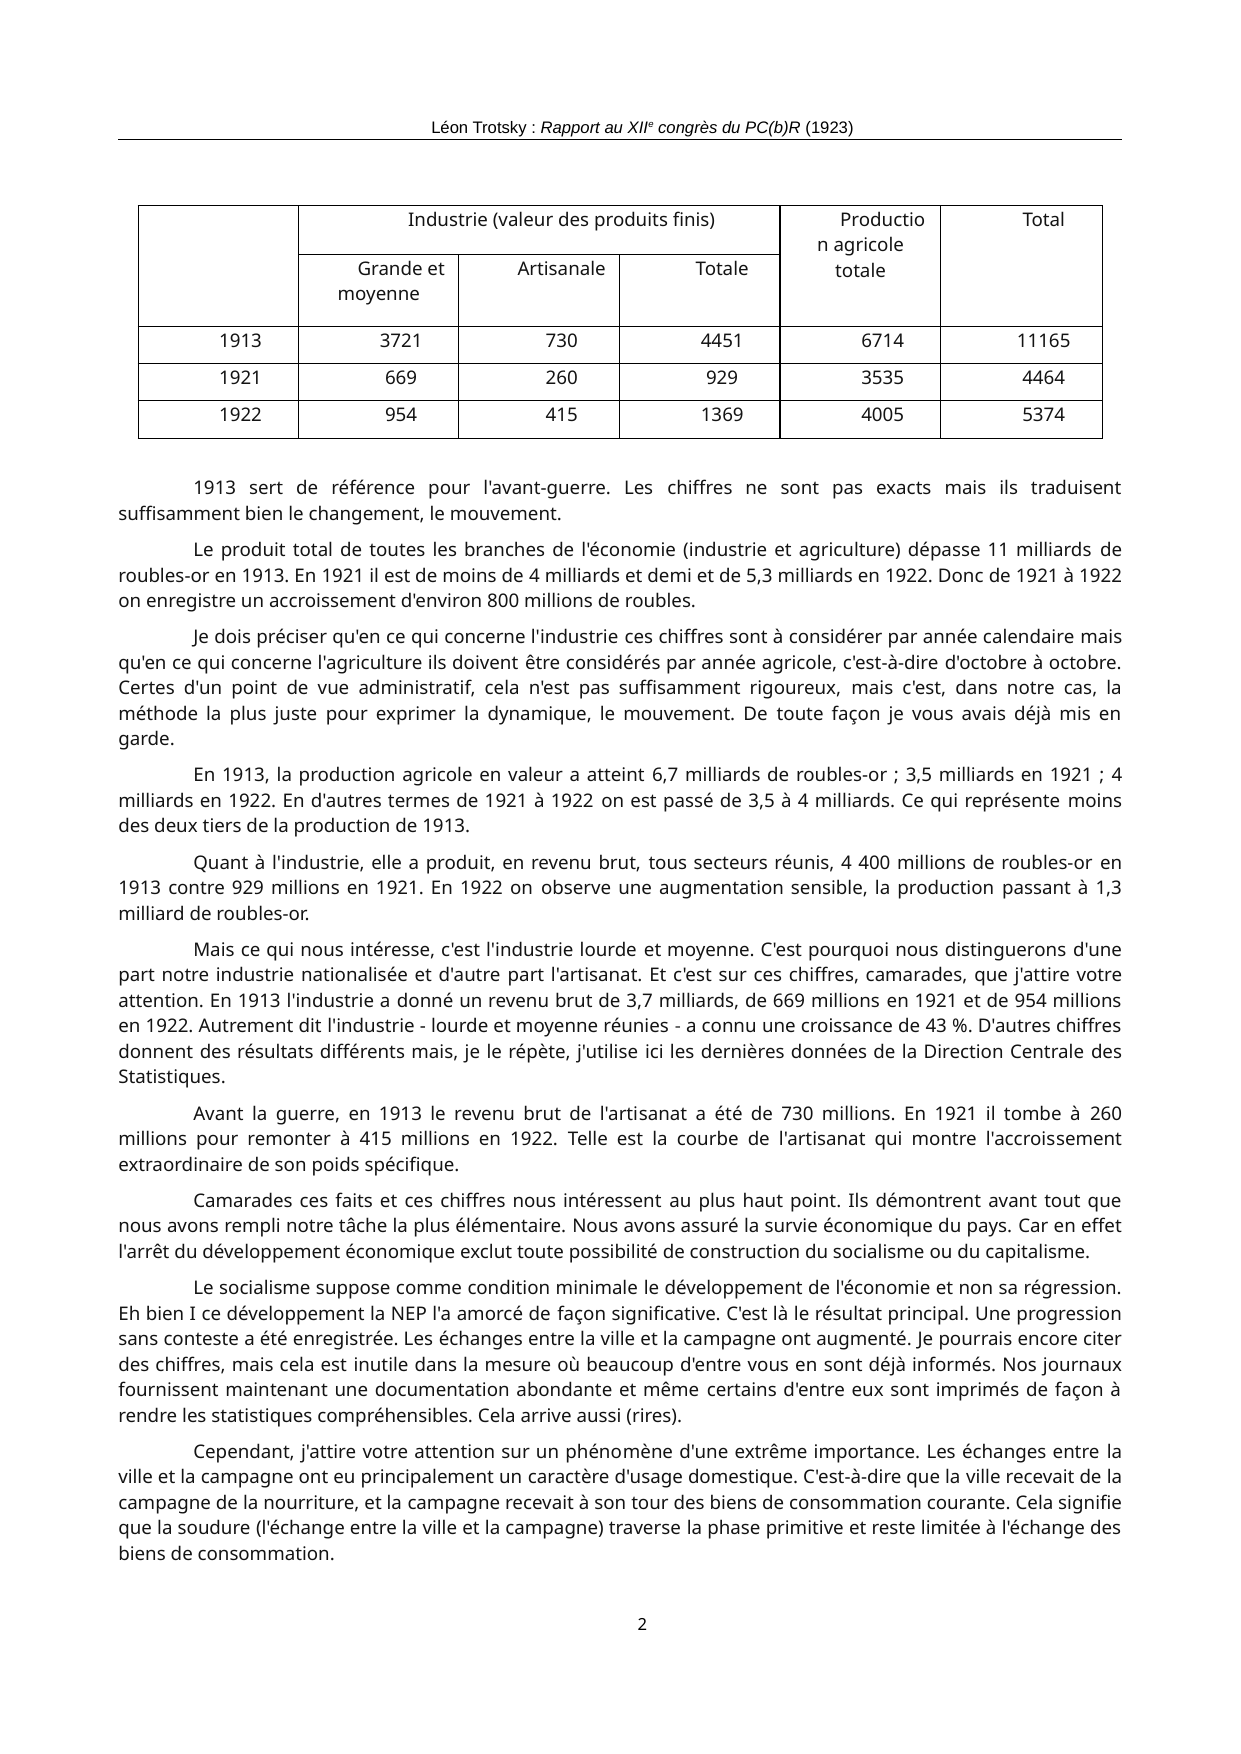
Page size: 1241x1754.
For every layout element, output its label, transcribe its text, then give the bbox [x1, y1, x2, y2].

table_header [139, 206, 298, 326]
table_cell 1369 [620, 401, 779, 437]
text En 1913, la production agricole en valeur a atteint 6,7 milliards de roubles-or ; 3,5 milliards en 1921 ; 4 milliards en 1922. En d'autres termes de 1921 à 1922 on est passé de 3,5 à 4 milliards. Ce qui représente moins des deux tiers de la production de 1913. [118, 762, 1122, 838]
table_cell 954 [299, 401, 458, 437]
table_cell 11165 [941, 327, 1102, 363]
table_cell 4464 [941, 364, 1102, 400]
table_cell Grande et moyenne [299, 255, 458, 326]
text Avant la guerre, en 1913 le revenu brut de l'arti­sanat a été de 730 millions. En 1921 il tombe à 260 millions pour remonter à 415 millions en 1922. Telle est la courbe de l'artisanat qui montre l'accrois­sement extraordinaire de son poids spécifique. [118, 1100, 1122, 1176]
table_cell 929 [620, 364, 779, 400]
table_cell Artisanale [459, 255, 619, 326]
table_header Industrie (valeur des produits finis) [299, 206, 779, 254]
text Quant à l'industrie, elle a produit, en revenu brut, tous secteurs réunis, 4 400 millions de roubles-or en 1913 contre 929 millions en 1921. En 1922 on observe une augmentation sensible, la production passant à 1,3 milliard de roubles-or. [118, 849, 1122, 926]
table_cell 669 [299, 364, 458, 400]
table_cell 6714 [781, 327, 940, 363]
text Le produit total de toutes les branches de l'économie (industrie et agriculture) dépasse 11 milliards de roubles-or en 1913. En 1921 il est de moins de 4 milliards et demi et de 5,3 milliards en 1922. Donc de 1921 à 1922 on enregistre un accroissement d'environ 800 millions de roubles. [118, 536, 1122, 613]
text Mais ce qui nous intéresse, c'est l'industrie lourde et moyenne. C'est pourquoi nous distinguerons d'une part notre industrie nationalisée et d'autre part l'artisanat. Et c'est sur ces chiffres, camarades, que j'attire votre attention. En 1913 l'industrie a donné un revenu brut de 3,7 milliards, de 669 millions en 1921 et de 954 millions en 1922. Autrement dit l'industrie - lourde et moyenne réunies - a connu une croissance de 43 %. D'autres chiffres donnent des résultats différents mais, je le répète, j'utilise ici les dernières données de la Direction Centrale des Statistiques. [118, 936, 1122, 1089]
table_cell 1922 [139, 401, 298, 437]
table_cell 1913 [139, 327, 298, 363]
table_cell 4005 [781, 401, 940, 437]
table_cell 1921 [139, 364, 298, 400]
table_cell 260 [459, 364, 619, 400]
table_cell 4451 [620, 327, 779, 363]
table_header Total [941, 206, 1102, 326]
table_header Production agricole totale [781, 206, 940, 326]
table_cell 3721 [299, 327, 458, 363]
text Cependant, j'attire votre attention sur un phéno­mène d'une extrême importance. Les échanges entre la ville et la campagne ont eu principalement un caractère d'usage domestique. C'est-à-dire que la ville recevait de la campagne de la nourriture, et la campagne recevait à son tour des biens de consom­mation courante. Cela signifie que la soudure (l'échange entre la ville et la campagne) traverse la phase primitive et reste limitée à l'échange des biens de consommation. [118, 1438, 1122, 1566]
table_cell Totale [620, 255, 779, 326]
text Le socialisme suppose comme condition minimale le développement de l'économie et non sa régression. Eh bien I ce développement la NEP l'a amorcé de façon significative. C'est là le résultat principal. Une progression sans conteste a été enregistrée. Les échanges entre la ville et la campagne ont augmenté. Je pourrais encore citer des chiffres, mais cela est inutile dans la mesure où beaucoup d'entre vous en sont déjà informés. Nos journaux fournissent main­tenant une documentation abondante et même certains d'entre eux sont imprimés de façon à rendre les statistiques compréhensibles. Cela arrive aussi (rires). [118, 1274, 1122, 1427]
table_cell 415 [459, 401, 619, 437]
table_cell 5374 [941, 401, 1102, 437]
text 1913 sert de référence pour l'avant-guerre. Les chiffres ne sont pas exacts mais ils traduisent suffisamment bien le changement, le mouvement. [118, 475, 1122, 526]
text Camarades ces faits et ces chiffres nous intéressent au plus haut point. Ils démontrent avant tout que nous avons rempli notre tâche la plus élémentaire. Nous avons assuré la survie économique du pays. Car en effet l'arrêt du développement économique exclut toute possibilité de construction du socialisme ou du capitalisme. [118, 1187, 1122, 1264]
table_cell 3535 [781, 364, 940, 400]
table_cell 730 [459, 327, 619, 363]
text Je dois préciser qu'en ce qui concerne l'industrie ces chiffres sont à considérer par année calendaire mais qu'en ce qui concerne l'agriculture ils doivent être considérés par année agricole, c'est-à-dire d'octobre à octobre. Certes d'un point de vue administratif, cela n'est pas suffisamment rigoureux, mais c'est, dans notre cas, la méthode la plus juste pour exprimer la dynamique, le mouvement. De toute façon je vous avais déjà mis en garde. [118, 623, 1122, 751]
